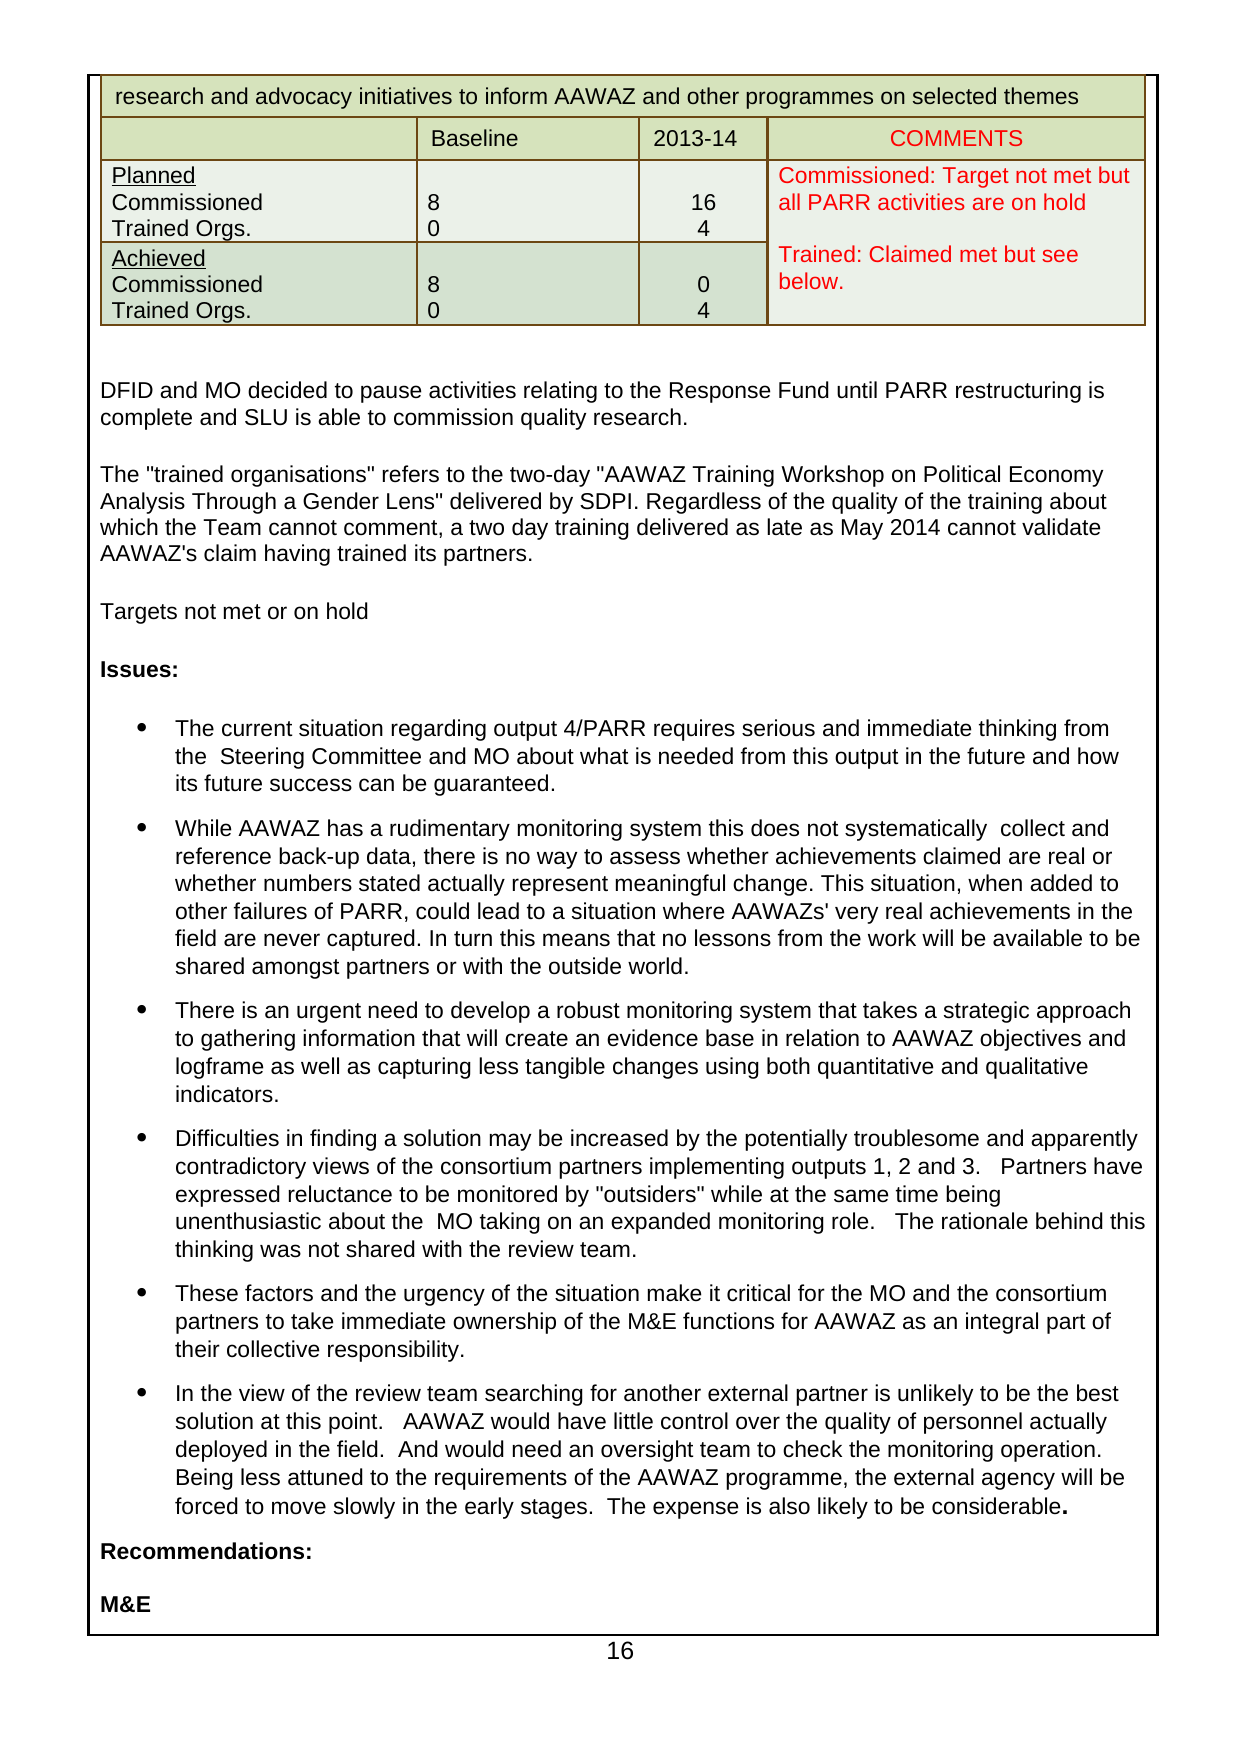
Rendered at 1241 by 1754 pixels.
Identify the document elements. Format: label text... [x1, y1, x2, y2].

table_cell 8 0 [418, 243, 638, 324]
table_cell 16 4 [640, 161, 766, 241]
table_cell 2013-14 [640, 118, 766, 159]
table_cell Commissioned: Target not met but all PARR activities are on hold Trained: Claimed met but see below. [769, 161, 1144, 324]
table_header research and advocacy initiatives to inform AAWAZ and other programmes on selected themes [102, 76, 1144, 116]
table_cell [102, 118, 416, 159]
table_cell Progress against expected results: This indicator represents commencement of continuing engagements with legislators at national and provincial levels for policy changes ("advocacy under way" in AAWAZ terminology). It is too early to judge the efficacy of these processes. Target a) which is fairly modest would appear to be overachieved but in the rush to utilise funds and meet targets, SDPI produced a number of sub-standard studies. SLU was given the task to "repair" these and produce some of their own briefs. The following briefs are fit for purpose: 1) Role of Political Parties in raising Women's Political Participation (prepared by SLU) 2) Accountable provincial-local partnerships for improving service delivery (prepared by SLU) 3) Traditional forms of ADR - The Case for Proscription (prepared by SLU) 4) Partial Disclosure of Polling Data (prepared by SDPI under SLU supervision) 5) Removing Roadblocks to Electioneering and Election Day (prepared by SDPI) 6) Issues of Service Delivery and Citizen's Complaint Redress (prepared by SDPI) The following brief was not of acceptable quality: ADR and Women's rights in the local sphere (prepared by SDPI). While the target for the year was (to prepare six policy briefs) was met, this was a result of an entirely new body (SLU) being formed to address the continuing shortcomings in PARR. The target is met albeit with SLU intervention As to Target b) while the Team was not in a position to judge the television appearances, a sampling of the 45 half-minute radio spots (produced by Consortium Partner SPO) appeared to be quite effective and the print articles sampled, most of which were of the op-ed type varying from 700 to 1000+ words each also appeared acceptable. Thus: TV target is partially met; Radio target is overachieved; Print target is overachieved; despite the shortfall in TV appearances, overachievement in radio and print mean The target is met Detail: Of the three advocacy campaign reports, the ones on "16 Days of Activism" and Report on Local Government Elections Campaign were fit for purpose, while the AAWAZ Consolidated Elections Report was not of acceptable quality. This last is being rewritten by SLU. Target not met DFID and MO decided to pause activities relating to the Response Fund until PARR restructuring is complete and SLU is able to commission quality research. The "trained organisations" refers to the two-day "AAWAZ Training Workshop on Political Economy Analysis Through a Gender Lens" delivered by SDPI. Regardless of the quality of the training about which the Team cannot comment, a two day training delivered as late as May 2014 cannot validate AAWAZ's claim having trained its partners. Targets not met or on hold Issues: The current situation regarding output 4/PARR requires serious and immediate thinking from the Steering Committee and MO about what is needed from this output in the future and how its future success can be guaranteed. While AAWAZ has a rudimentary monitoring system this does not systematically collect and reference back-up data, there is no way to assess whether achievements claimed are real or whether numbers stated actually represent meaningful change. This situation, when added to other failures of PARR, could lead to a situation where AAWAZs' very real achievements in the field are never captured. In turn this means that no lessons from the work will be available to be shared amongst partners or with the outside world. There is an urgent need to develop a robust monitoring system that takes a strategic approach to gathering information that will create an evidence base in relation to AAWAZ objectives and logframe as well as capturing less tangible changes using both quantitative and qualitative indicators. Difficulties in finding a solution may be increased by the potentially troublesome and apparently contradictory views of the consortium partners implementing outputs 1, 2 and 3. Partners have expressed reluctance to be monitored by "outsiders" while at the same time being unenthusiastic about the MO taking on an expanded monitoring role. The rationale behind this thinking was not shared with the review team. These factors and the urgency of the situation make it critical for the MO and the consortium partners to take immediate ownership of the M&E functions for AAWAZ as an integral part of their collective responsibility. In the view of the review team searching for another external partner is unlikely to be the best solution at this point. AAWAZ would have little control over the quality of personnel actually deployed in the field. And would need an oversight team to check the monitoring operation. Being less attuned to the requirements of the AAWAZ programme, the external agency will be forced to move slowly in the early stages. The expense is also likely to be considerable. Recommendations: M&E The Steering Committee should give the future of M&E urgent and thorough attention and come to conclusions that all members are committed to make work. A clear strategy and immediate plan of action should be agreed and implemented without further delay. This must include a decision regarding the location of any new M&E entity and should receive the active support of all Steering Committee members. The Review Team believes that the best solution would be to create a strong and technically capable in-house M&E Unit located within the MO and under the direct management of the MO Team Leader who should take personal responsibility for its success. The unit should be supported by external STTA expertise as required. This would have a mandate to build capacity of consortium and implementing partners and to set up a robust AWAAZ M&E system. Given the urgency and complexity of the above task, it will be essential to recruit new highly qualified, specialist M&E experts, one with senior management experience in this role, if possible in designing and mainstreaming M&E systems in similar large organisations. Others with proven track records of successful implementation of M&E programmes in complex organisations. The involvement of DFID or its nominated experts in the recruitment process is desirable. There should be no dual, additional or "temporary" charges assigned to staff involved in M&E and all M&E staff should be fully capable of discharging the duties entrusted to them. Given the urgent need for effective monitoring to begin without further delay, we recommend that while recruitment of such a unit takes place, the Team Leader of the MO in consultation with the consortium partners and DFID, should contract one or two senior M&E specialist consultants, ideally persons already familiar with the AAWAZ programme, to begin designing the new system. These consultants would work closely with SLU and the monitoring experts in the consortium partners; provide support with recruiting the new Unit's staff; be managed by the MO Team Leader who would have responsibility for the timely delivery of their outputs The Team has been informed that SDPI has resigned from the AAWAZ Consortium and the MO on the direction of the AAWAZ Steering Committee is are currently executing a disengagement plan with them. The disengagement plan should be executed as swiftly and cleanly as possible and DFID should track the process closely. SLU From this point on, SLU must change its focus and use its talents to deliver new, high quality deliverables of its own. The Research Advisory Group must be formed in practice as opposed to on paper and must begin its work immediately. The SLU's scope of responsibilities should be carefully defined to avoid overload. Ideally these should include responsibility for knowledge management and learning, shared with the entity responsible for M&E. An urgent priority for SLU is to design and commission of a credible baseline to collect, inter alia, the data required for measuring logframe targets. Too many diverse tasks should not be heaped on SLU's shoulders. If SLU needs further qualified personnel or other resources to meet the requirements of their work, these should be made available. Unqualified staff should not be forced on SLU. It would be desirable for SLU staff to regularly spend a week or so with different consortium partners in order to familiarise themselves with AAWAZ's operating procedures and fieldwork. Impact Weighting : 25% Revised since last Annual Review? NO Risk: Medium Revised since last Annual Review? NO [90, 76, 1156, 1634]
table_cell Planned Commissioned Trained Orgs. [102, 161, 416, 241]
table_cell Baseline [418, 118, 638, 159]
table_cell Achieved Commissioned Trained Orgs. [102, 243, 416, 324]
table_cell COMMENTS [769, 118, 1144, 159]
table_cell 0 4 [640, 243, 766, 324]
table_cell 8 0 [418, 161, 638, 241]
